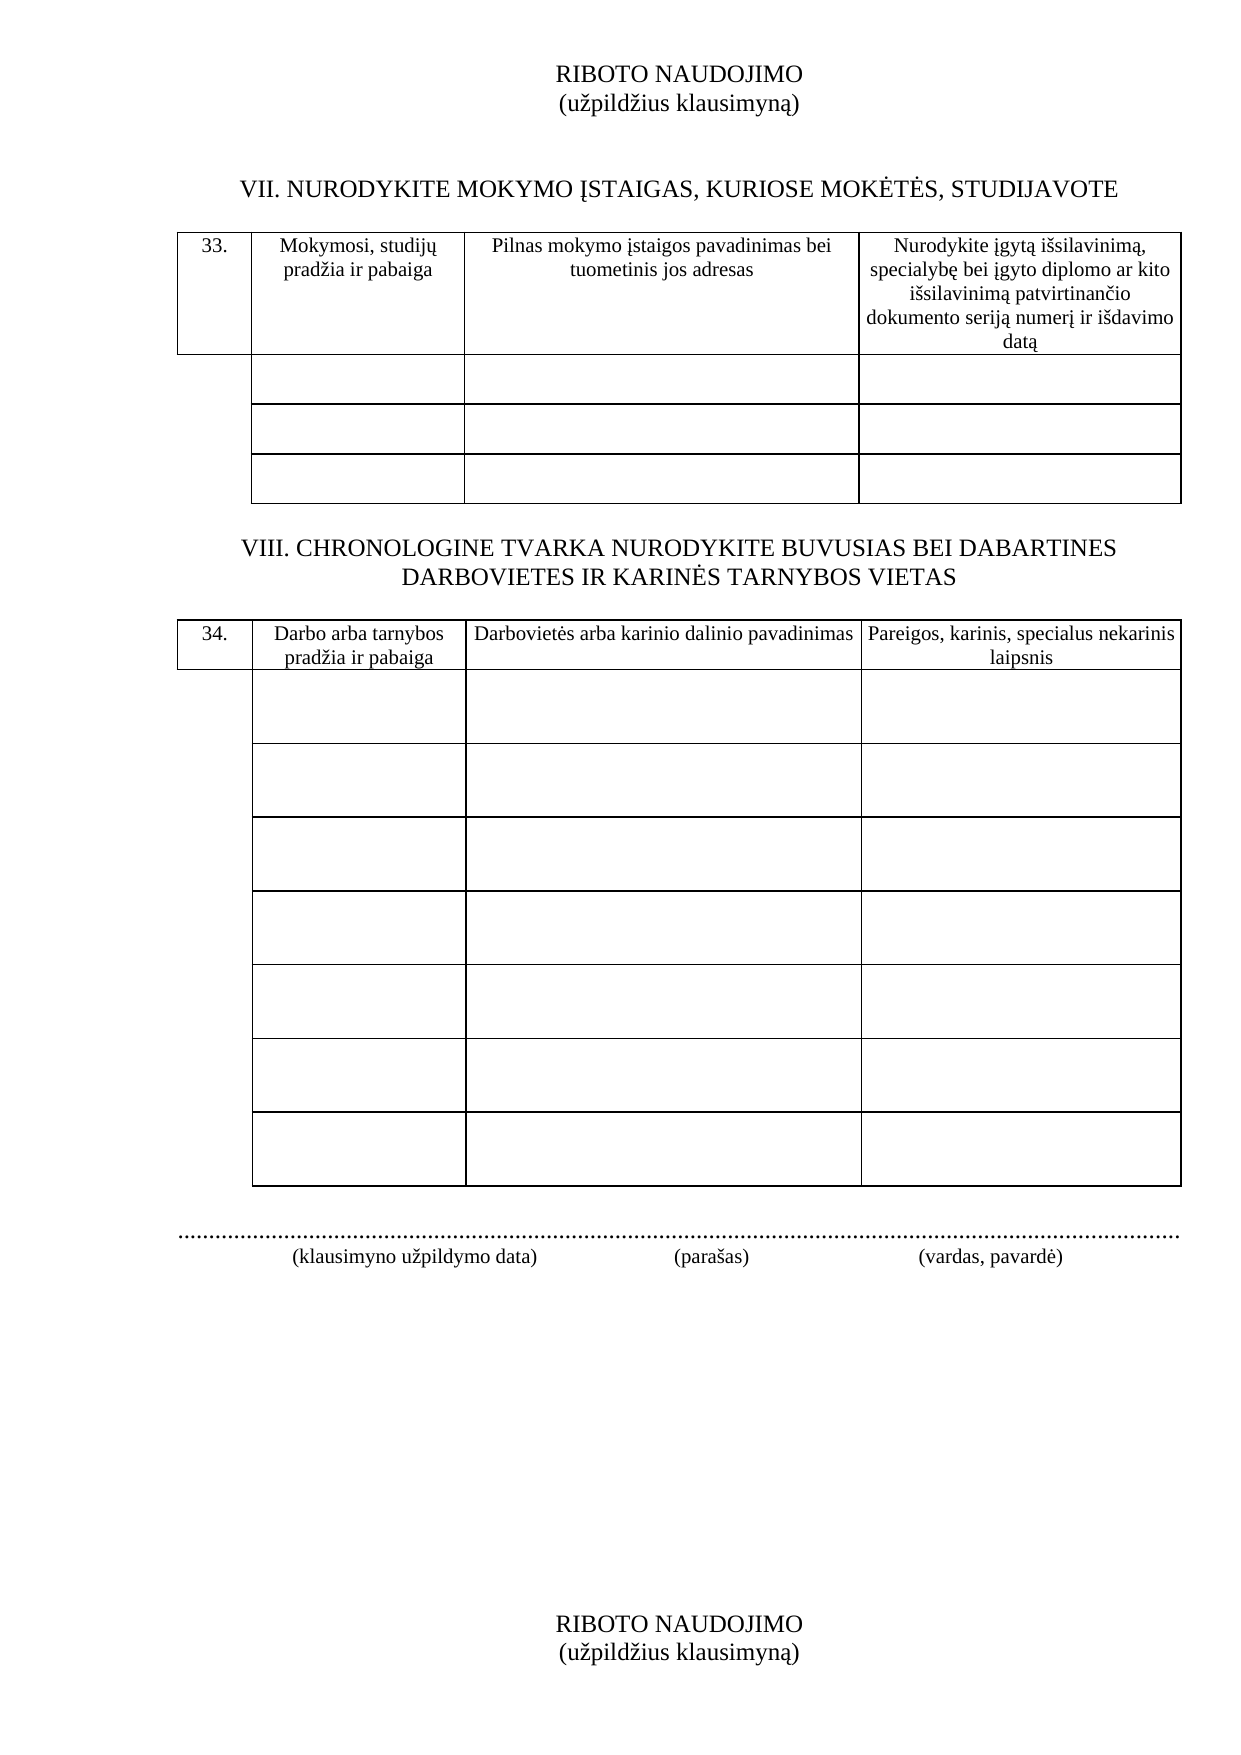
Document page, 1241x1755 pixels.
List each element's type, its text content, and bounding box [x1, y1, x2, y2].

table_cell [862, 1113, 1180, 1185]
table_cell [252, 405, 464, 453]
table_cell [467, 818, 861, 890]
table_header 33. [178, 233, 251, 353]
table_cell [177, 355, 181, 403]
table_header Mokymosi, studijų pradžia ir pabaiga [252, 233, 464, 353]
table_cell [177, 453, 251, 502]
table_cell [253, 1113, 465, 1185]
table_cell [248, 670, 252, 742]
text .. [177, 1215, 1181, 1244]
table_cell [465, 455, 858, 502]
table_cell [467, 965, 861, 1037]
table_cell [247, 355, 251, 403]
table_cell [862, 892, 1180, 964]
table_cell [467, 1113, 861, 1185]
table_cell [253, 744, 465, 816]
table_cell [465, 405, 858, 453]
table_cell [177, 403, 251, 453]
table_cell [862, 744, 1180, 816]
text VIII. CHRONOLOGINE TVARKA NURODYKITE BUVUSIAS BEI DABARTINES DARBOVIETES IR KARINĖS TARNYBOS VIETAS [177, 533, 1181, 590]
table_cell [467, 892, 861, 964]
table_cell [177, 1038, 252, 1111]
table_cell [467, 1039, 861, 1111]
table_cell [465, 355, 858, 403]
table_cell [253, 965, 465, 1037]
table_cell [252, 455, 464, 502]
text (klausimyno užpildymo data) (parašas) (vardas, pavardė) [177, 1244, 1181, 1268]
table_cell [252, 355, 464, 403]
table_cell [862, 965, 1180, 1037]
table_header 34. [178, 621, 252, 669]
table_cell [177, 964, 252, 1037]
table_header Darbovietės arba karinio dalinio pavadinimas [467, 621, 861, 669]
table_cell [253, 892, 465, 964]
table_cell [860, 455, 1180, 502]
table_cell [862, 670, 1180, 742]
table_cell [860, 355, 1180, 403]
table_cell [467, 670, 861, 742]
table_cell [177, 890, 252, 964]
table_cell [862, 818, 1180, 890]
table_cell [177, 1111, 252, 1185]
table_cell [177, 670, 181, 742]
table_cell [860, 405, 1180, 453]
table_cell [177, 816, 252, 890]
table_cell [253, 670, 465, 742]
table_cell [253, 1039, 465, 1111]
table_cell [467, 744, 861, 816]
table_cell [862, 1039, 1180, 1111]
table_header Pilnas mokymo įstaigos pavadinimas bei tuometinis jos adresas [465, 233, 858, 353]
table_cell [177, 743, 252, 816]
text VII. NURODYKITE MOKYMO ĮSTAIGAS, KURIOSE MOKĖTĖS, STUDIJAVOTE [177, 174, 1181, 203]
table_cell [253, 818, 465, 890]
